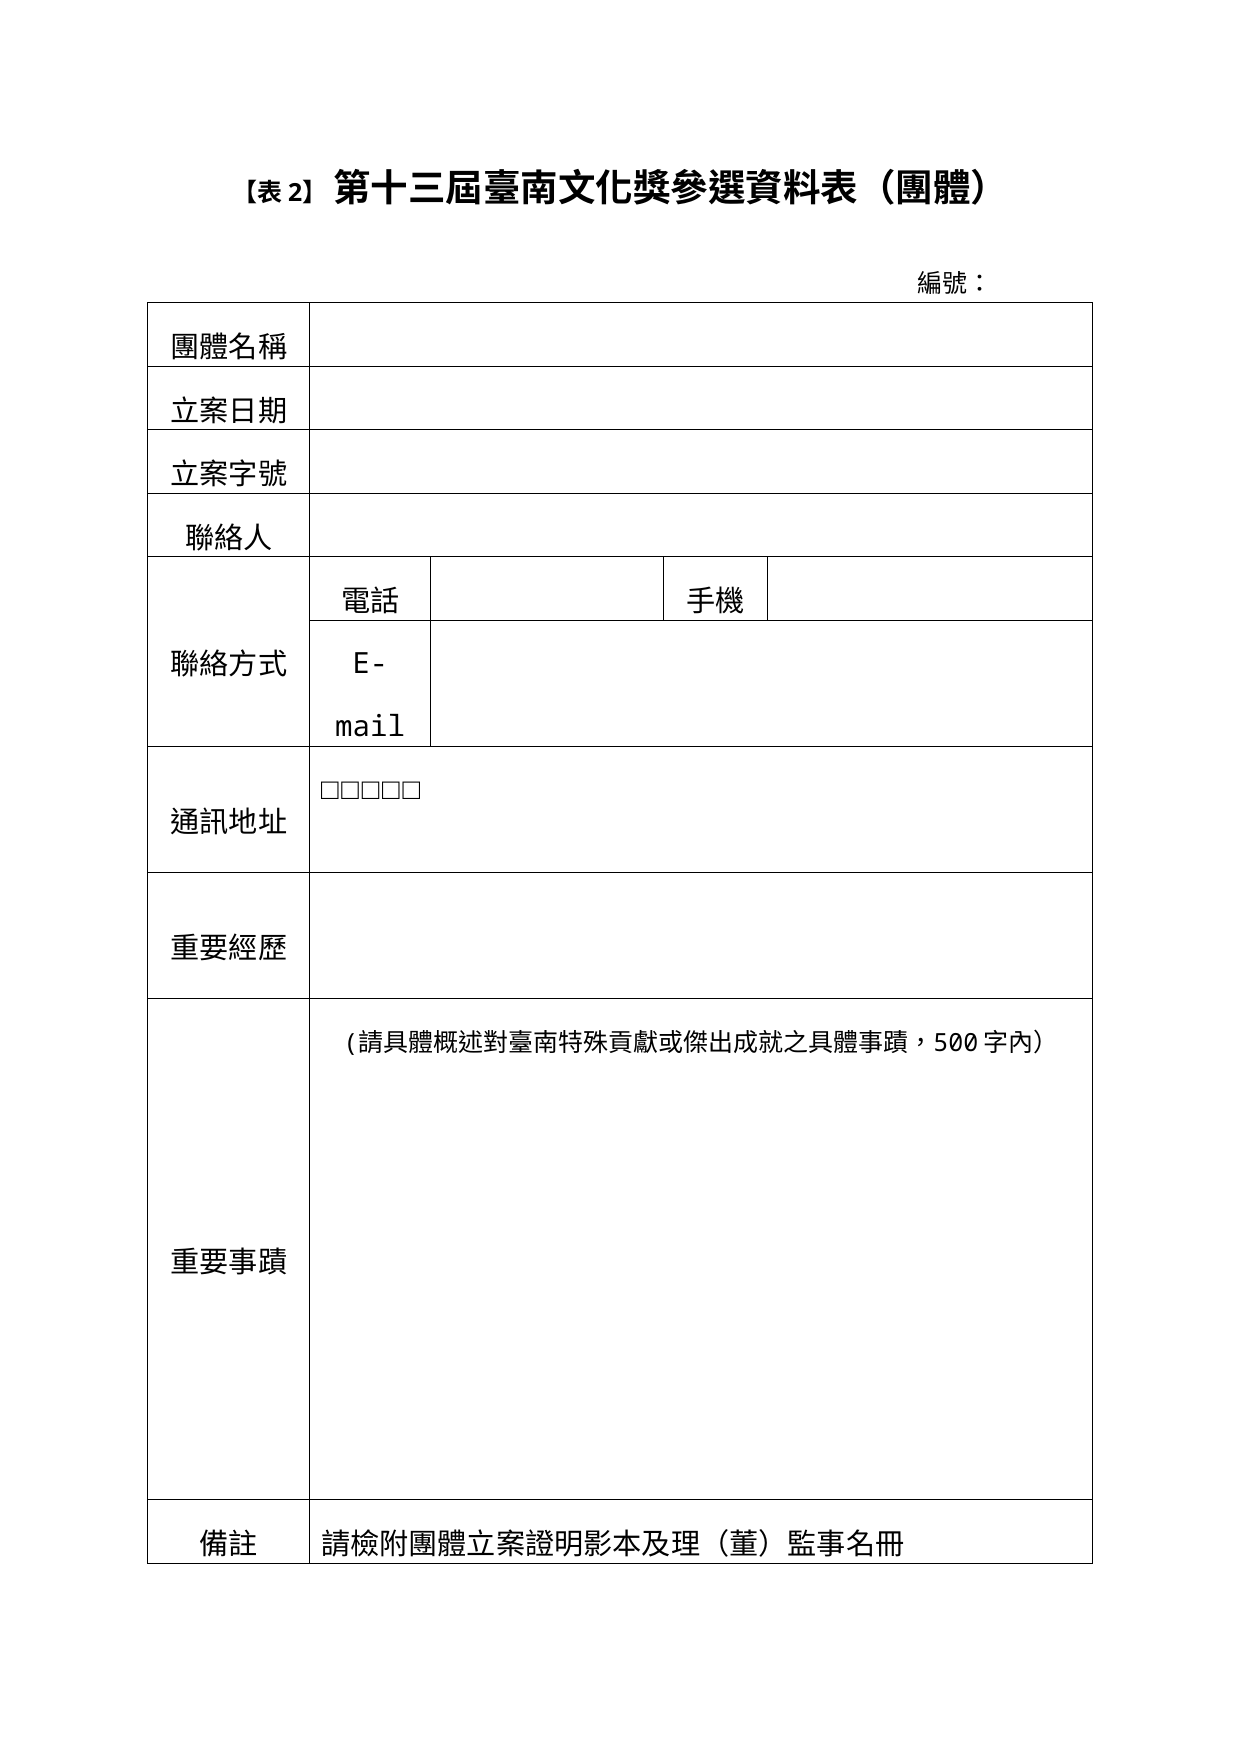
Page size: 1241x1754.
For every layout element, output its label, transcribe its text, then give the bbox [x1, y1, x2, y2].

table_cell [310, 873, 1092, 998]
table_cell [310, 430, 1092, 493]
text 【表2】 第十三屆臺南文化獎參選資料表（團體） [148, 158, 1092, 212]
table_header 團體名稱 [148, 303, 309, 366]
table_cell 請檢附團體立案證明影本及理（董）監事名冊 [310, 1500, 1092, 1562]
table_cell 備註 [148, 1500, 309, 1562]
table_cell (請具體概述對臺南特殊貢獻或傑出成就之具體事蹟，500字內） [310, 999, 1092, 1499]
table_cell 通訊地址 [148, 747, 309, 872]
table_cell 立案字號 [148, 430, 309, 493]
table_cell [310, 367, 1092, 429]
table_cell [310, 494, 1092, 556]
table_cell 重要事蹟 [148, 999, 309, 1499]
table_cell [431, 621, 1092, 746]
table_cell 電話 [310, 557, 430, 620]
table_cell 重要經歷 [148, 873, 309, 998]
table_cell E-mail [310, 621, 430, 746]
table_cell 立案日期 [148, 367, 309, 429]
table_cell □□□□□ [310, 747, 1092, 872]
table_cell [768, 557, 1092, 620]
table_header [310, 303, 1092, 366]
table_cell 手機 [664, 557, 767, 620]
table_cell [431, 557, 663, 620]
table_cell 聯絡人 [148, 494, 309, 556]
table_cell 聯絡方式 [148, 557, 309, 746]
text 編號： [148, 239, 992, 302]
